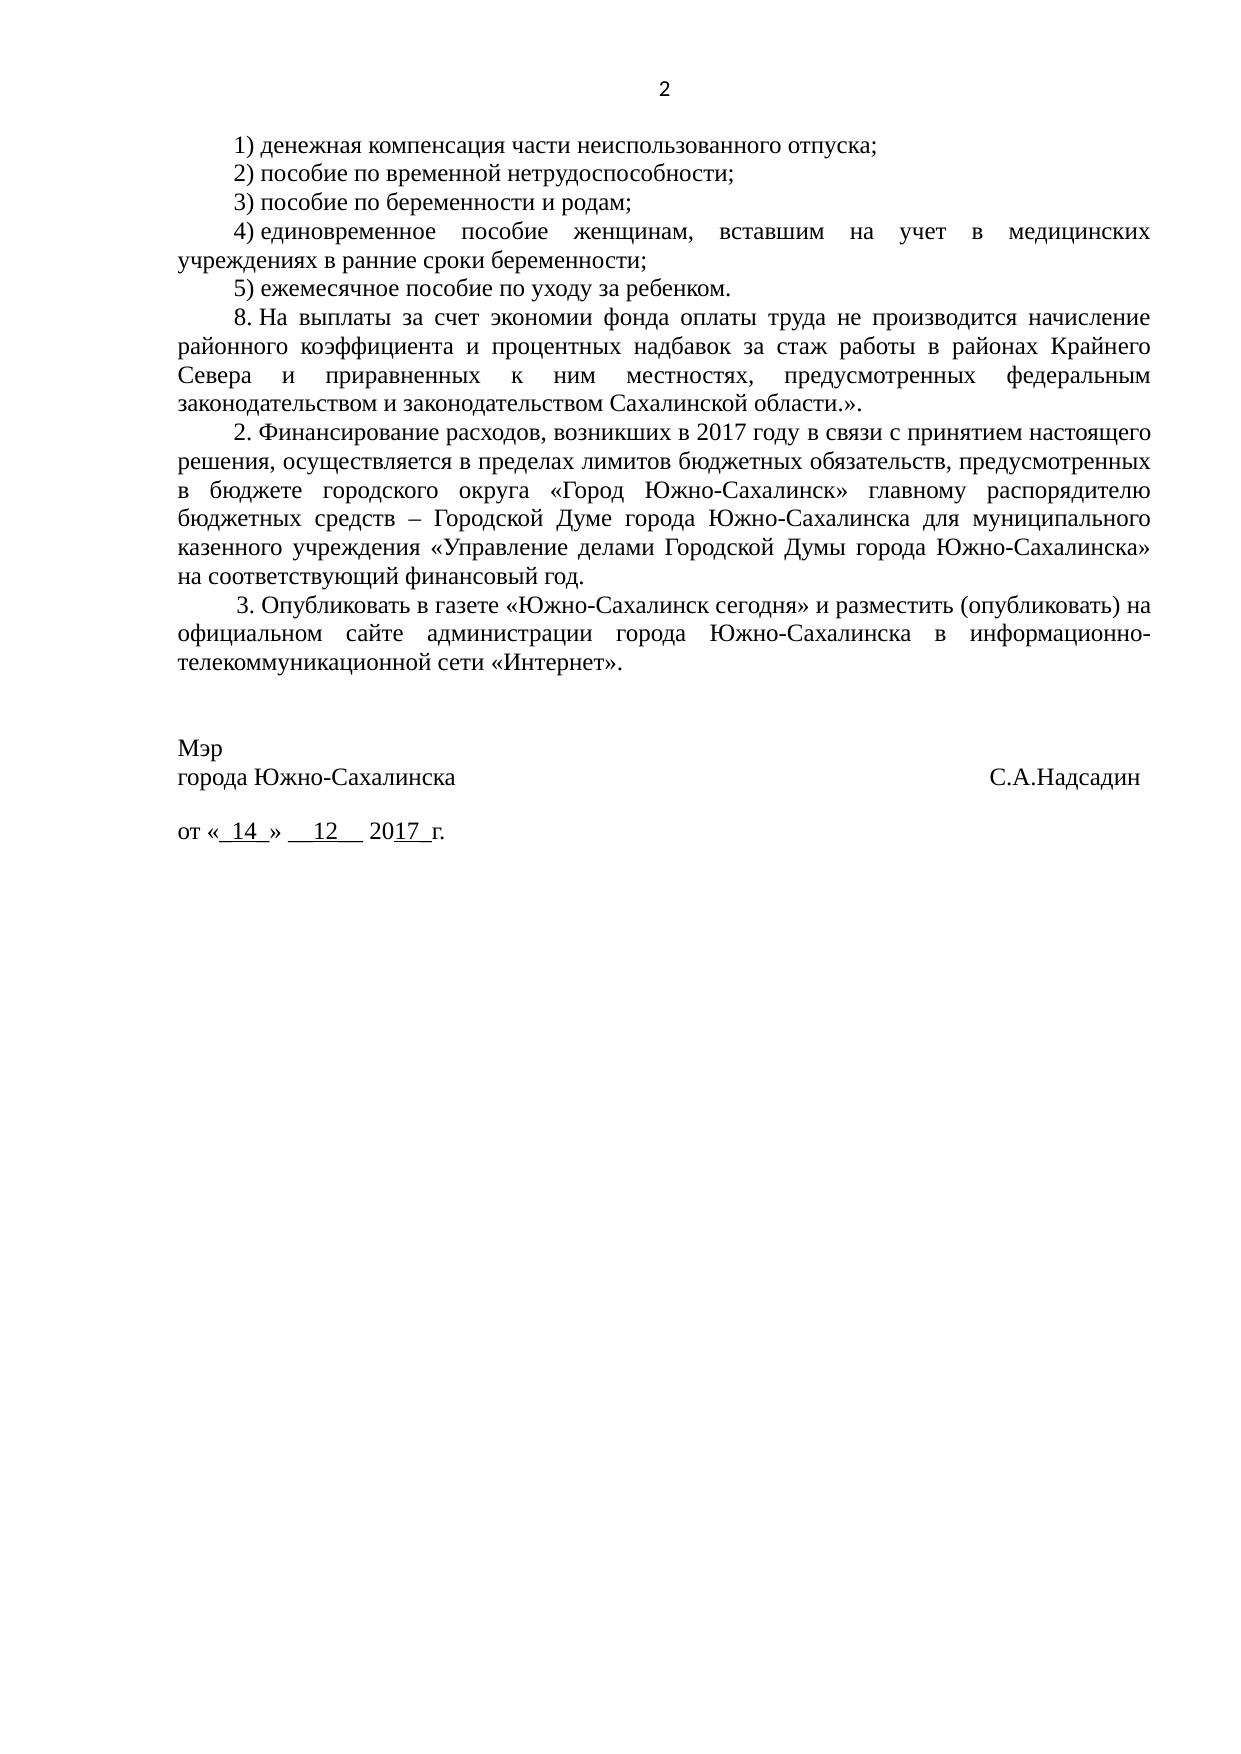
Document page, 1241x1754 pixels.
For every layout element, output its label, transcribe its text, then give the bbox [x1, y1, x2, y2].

text города Южно-Сахалинска С.А.Надсадин [177, 762, 1152, 791]
text 3) пособие по беременности и родам; [177, 187, 1152, 216]
text 4) единовременное пособие женщинам, вставшим на учет в медицинских учреждениях в ранние сроки беременности; [177, 216, 1152, 273]
text 2) пособие по временной нетрудоспособности; [177, 158, 1152, 187]
text 2. Финансирование расходов, возникших в 2017 году в связи с принятием настоящего решения, осуществляется в пределах лимитов бюджетных обязательств, предусмотренных в бюджете городского округа «Город Южно-Сахалинск» главному распорядителю бюджетных средств – Городской Думе города Южно-Сахалинска для муниципального казенного учреждения «Управление делами Городской Думы города Южно-Сахалинска» на соответствующий финансовый год. [177, 417, 1152, 590]
text 1) денежная компенсация части неиспользованного отпуска; [177, 130, 1152, 158]
text 3. Опубликовать в газете «Южно-Сахалинск сегодня» и разместить (опубликовать) на официальном сайте администрации города Южно-Сахалинска в информационно-телекоммуникационной сети «Интернет». [177, 590, 1152, 676]
text 5) ежемесячное пособие по уходу за ребенком. [177, 273, 1152, 302]
text Мэр [177, 733, 1152, 762]
text 8. На выплаты за счет экономии фонда оплаты труда не производится начисление районного коэффициента и процентных надбавок за стаж работы в районах Крайнего Севера и приравненных к ним местностях, предусмотренных федеральным законодательством и законодательством Сахалинской области.». [177, 302, 1152, 417]
text от «_14_» __12__ 2017_г. [177, 816, 1152, 845]
